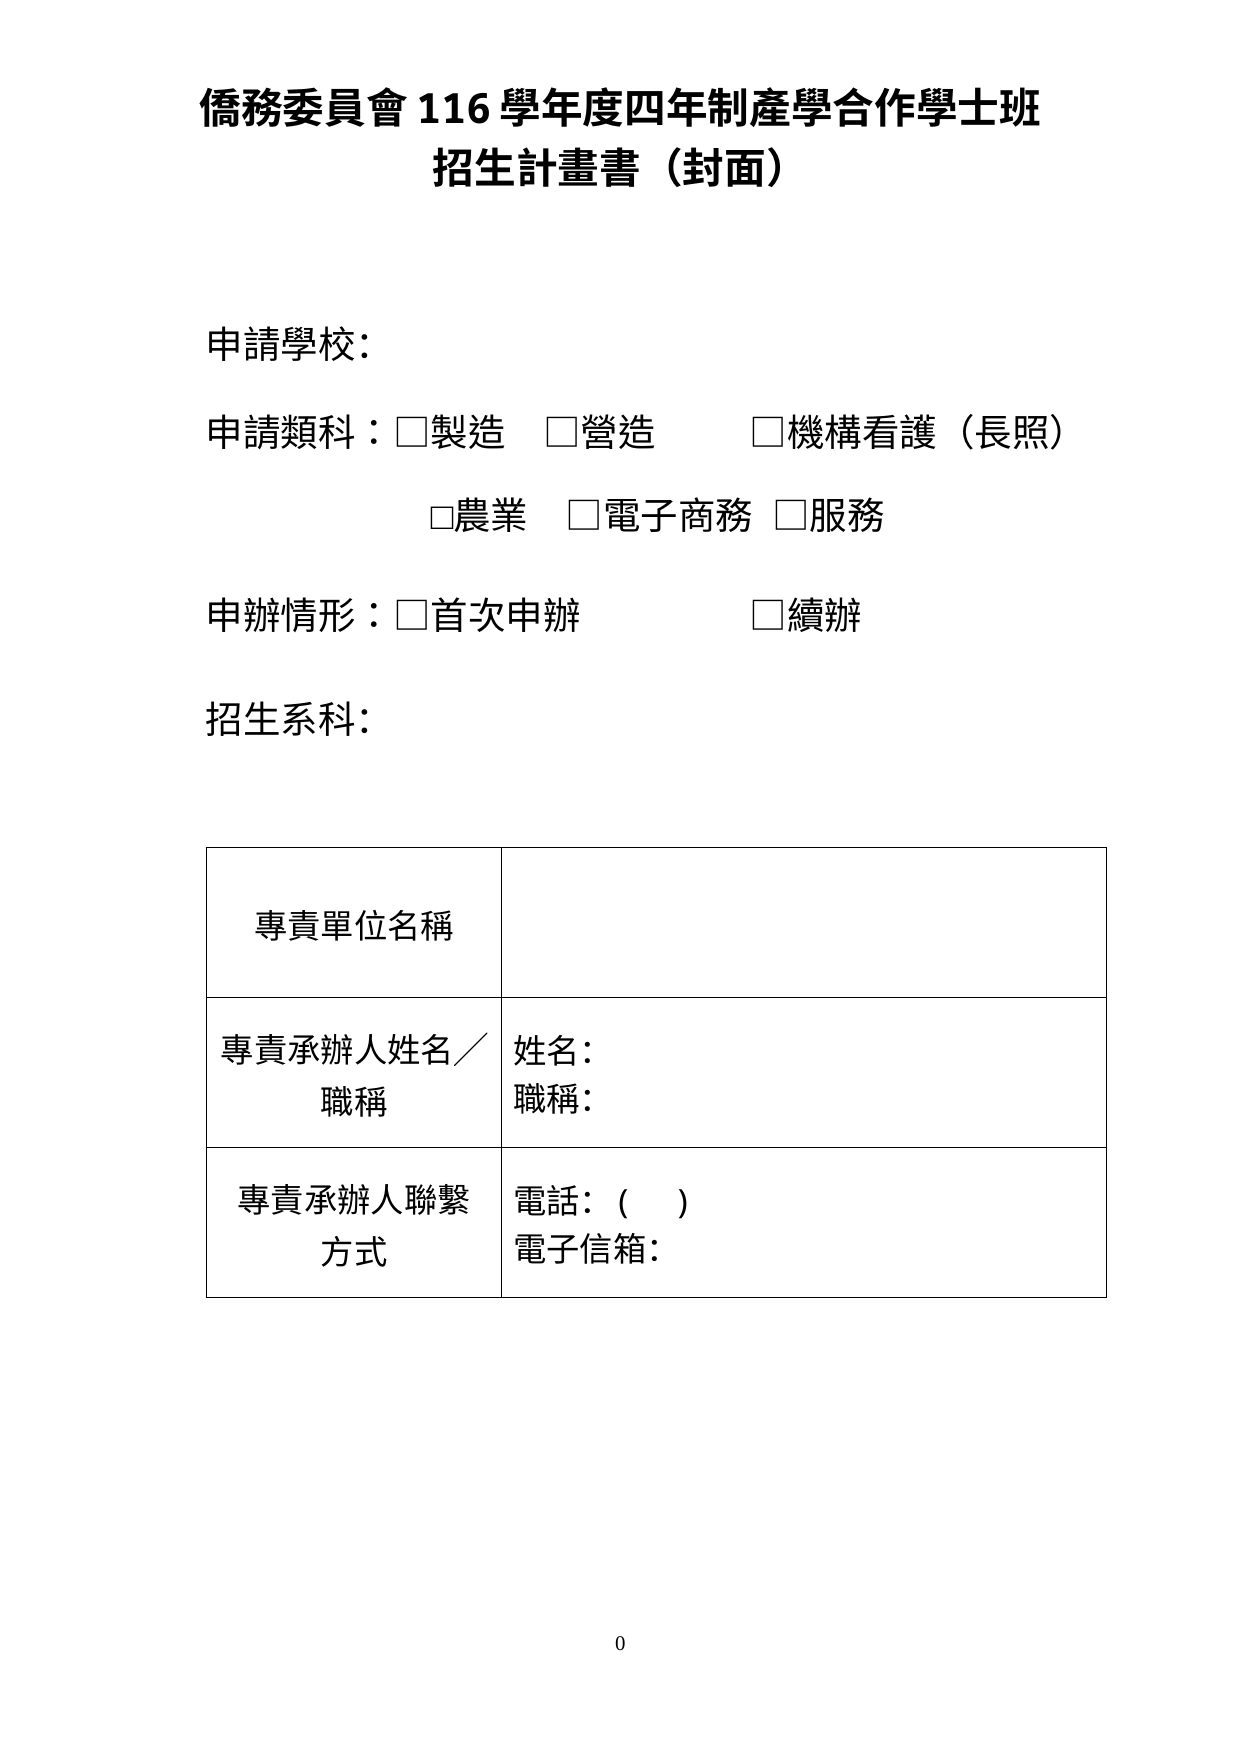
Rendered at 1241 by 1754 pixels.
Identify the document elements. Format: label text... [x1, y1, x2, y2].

table_header 專責單位名稱 [207, 848, 501, 997]
table_cell 姓名： 職稱： [502, 998, 1106, 1147]
text □農業 □電子商務 □服務 [206, 463, 1122, 546]
table_cell 專責承辦人姓名╱職稱 [207, 998, 501, 1147]
text 招生系科： [206, 650, 1122, 754]
text 申辦情形：□首次申辦 □續辦 [206, 546, 1122, 650]
text 申請學校： [206, 275, 1122, 379]
table_cell 專責承辦人聯繫 方式 [207, 1148, 501, 1297]
text 申請類科：□製造 □營造 □機構看護（長照） [206, 379, 1122, 463]
text 招生計畫書（封面） [118, 136, 1122, 196]
table_cell 電話：( ) 電子信箱： [502, 1148, 1106, 1297]
table_header [502, 848, 1106, 997]
text 僑務委員會116學年度四年制產學合作學士班 [118, 75, 1122, 136]
